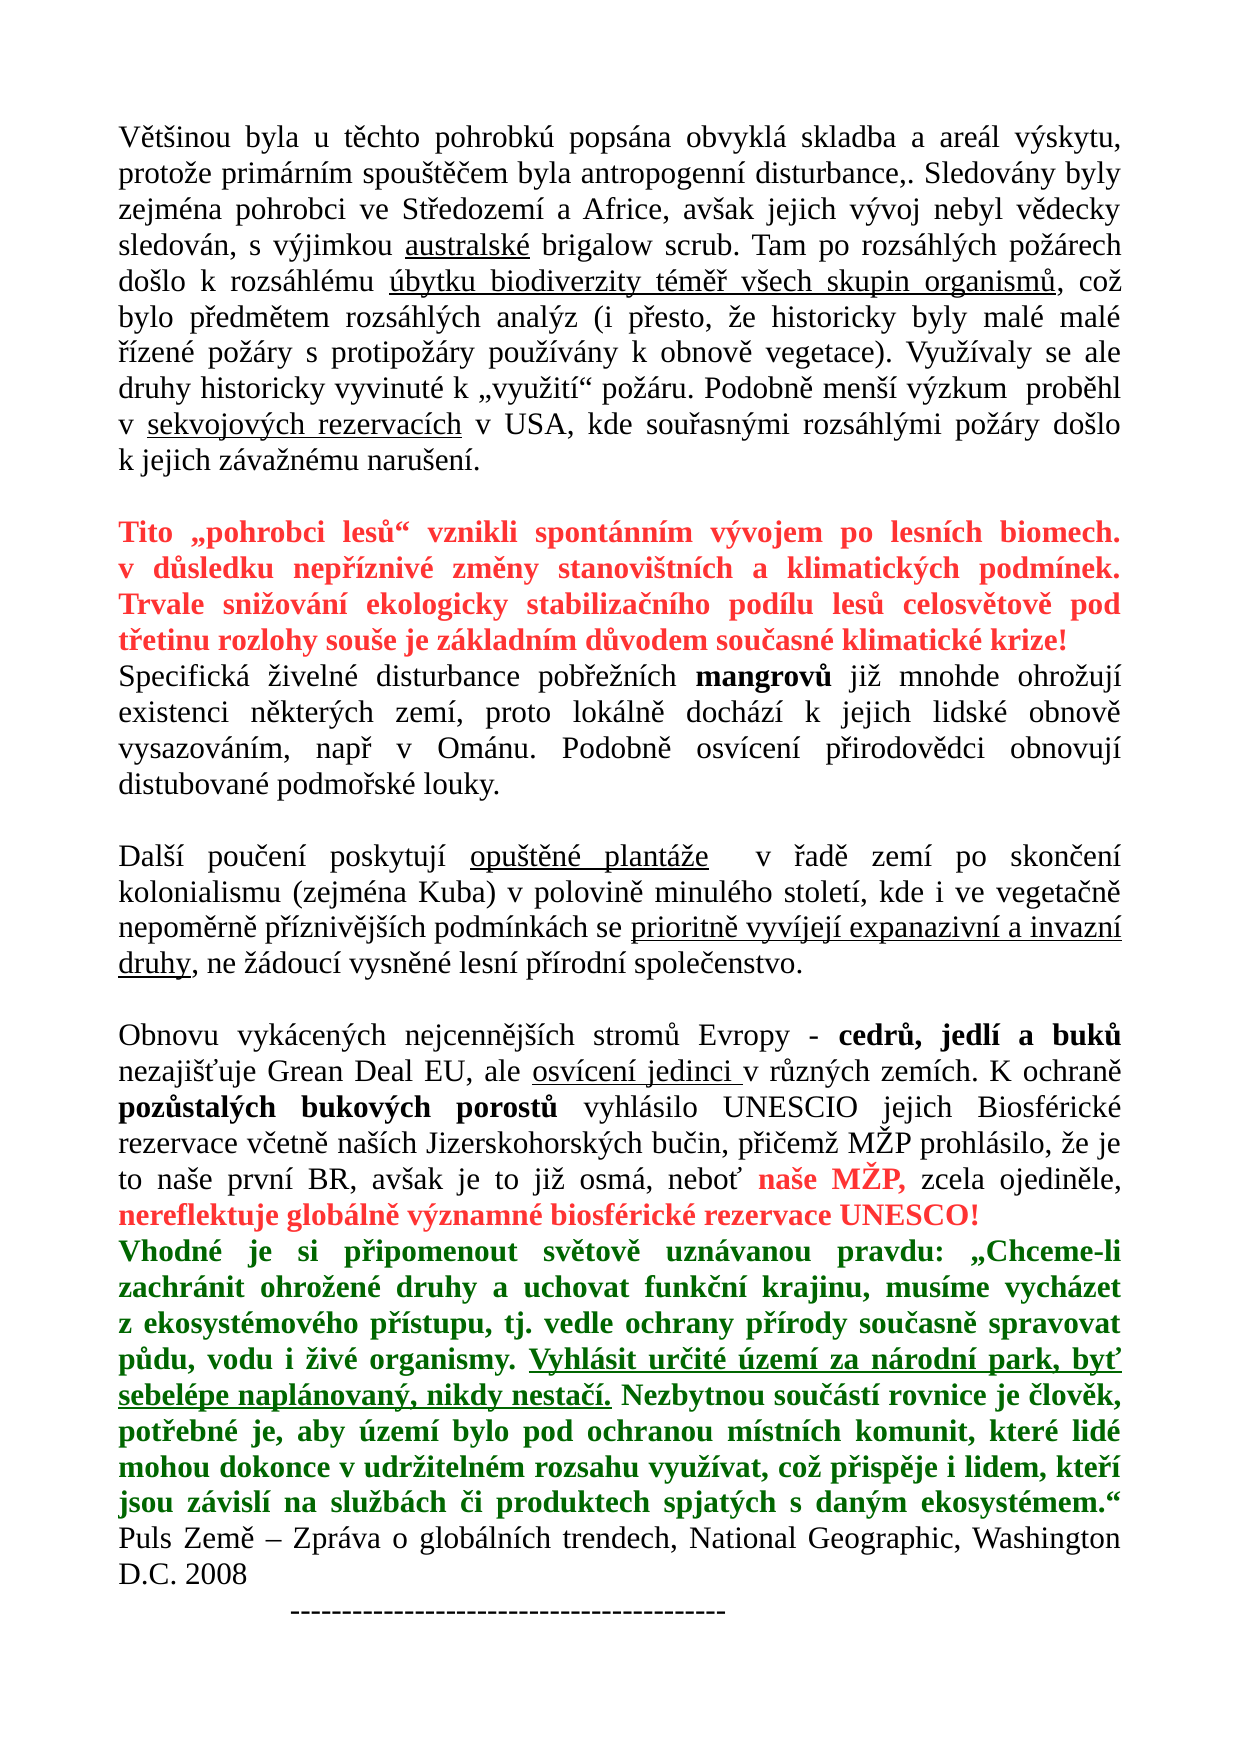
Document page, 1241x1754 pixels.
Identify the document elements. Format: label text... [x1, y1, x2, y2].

text Většinou byla u těchto pohrobkú popsána obvyklá skladba a areál výskytu, protože primárním spouštěčem byla antropogenní disturbance,. Sledovány byly zejména pohrobci ve Středozemí a Africe, avšak jejich vývoj nebyl vědecky sledován, s výjimkou australské brigalow scrub. Tam po rozsáhlých požárech došlo k rozsáhlému úbytku biodiverzity téměř všech skupin organismů, což bylo předmětem rozsáhlých analýz (i přesto, že historicky byly malé malé řízené požáry s protipožáry používány k obnově vegetace). Využívaly se ale druhy historicky vyvinuté k „využití“ požáru. Podobně menší výzkum proběhl v sekvojových rezervacích v USA, kde souřasnými rozsáhlými požáry došlo k jejich závažnému narušení. [118, 118, 1122, 477]
text Specifická živelné disturbance pobřežních mangrovů již mnohde ohrožují existenci některých zemí, proto lokálně dochází k jejich lidské obnově vysazováním, např v Ománu. Podobně osvícení přirodovědci obnovují distubované podmořské louky. [118, 657, 1122, 801]
text Tito „pohrobci lesů“ vznikli spontánním vývojem po lesních biomech. v důsledku nepříznivé změny stanovištních a klimatických podmínek. Trvale snižování ekologicky stabilizačního podílu lesů celosvětově pod třetinu rozlohy souše je základním důvodem současné klimatické krize! [118, 513, 1122, 657]
text Obnovu vykácených nejcennějších stromů Evropy - cedrů, jedlí a buků nezajišťuje Grean Deal EU, ale osvícení jedinci v různých zemích. K ochraně pozůstalých bukových porostů vyhlásilo UNESCIO jejich Biosférické rezervace včetně naších Jizerskohorských bučin, přičemž MŽP prohlásilo, že je to naše první BR, avšak je to již osmá, neboť naše MŽP, zcela ojediněle, nereflektuje globálně významné biosférické rezervace UNESCO! [118, 1017, 1122, 1232]
text Další poučení poskytují opuštěné plantáže v řadě zemí po skončení kolonialismu (zejména Kuba) v polovině minulého století, kde i ve vegetačně nepoměrně příznivějších podmínkách se prioritně vyvíjejí expanazivní a invazní druhy, ne žádoucí vysněné lesní přírodní společenstvo. [118, 837, 1122, 981]
text Vhodné je si připomenout světově uznávanou pravdu: „Chceme-li zachránit ohrožené druhy a uchovat funkční krajinu, musíme vycházet z ekosystémového přístupu, tj. vedle ochrany přírody současně spravovat půdu, vodu i živé organismy. Vyhlásit určité území za národní park, byť sebelépe naplánovaný, nikdy nestačí. Nezbytnou součástí rovnice je člověk, potřebné je, aby území bylo pod ochranou místních komunit, které lidé mohou dokonce v udržitelném rozsahu využívat, což přispěje i lidem, kteří jsou závislí na službách či produktech spjatých s daným ekosystémem.“ Puls Země – Zpráva o globálních trendech, National Geographic, Washington D.C. 2008 [118, 1232, 1122, 1592]
text ------------------------------------------ [118, 1592, 1122, 1627]
